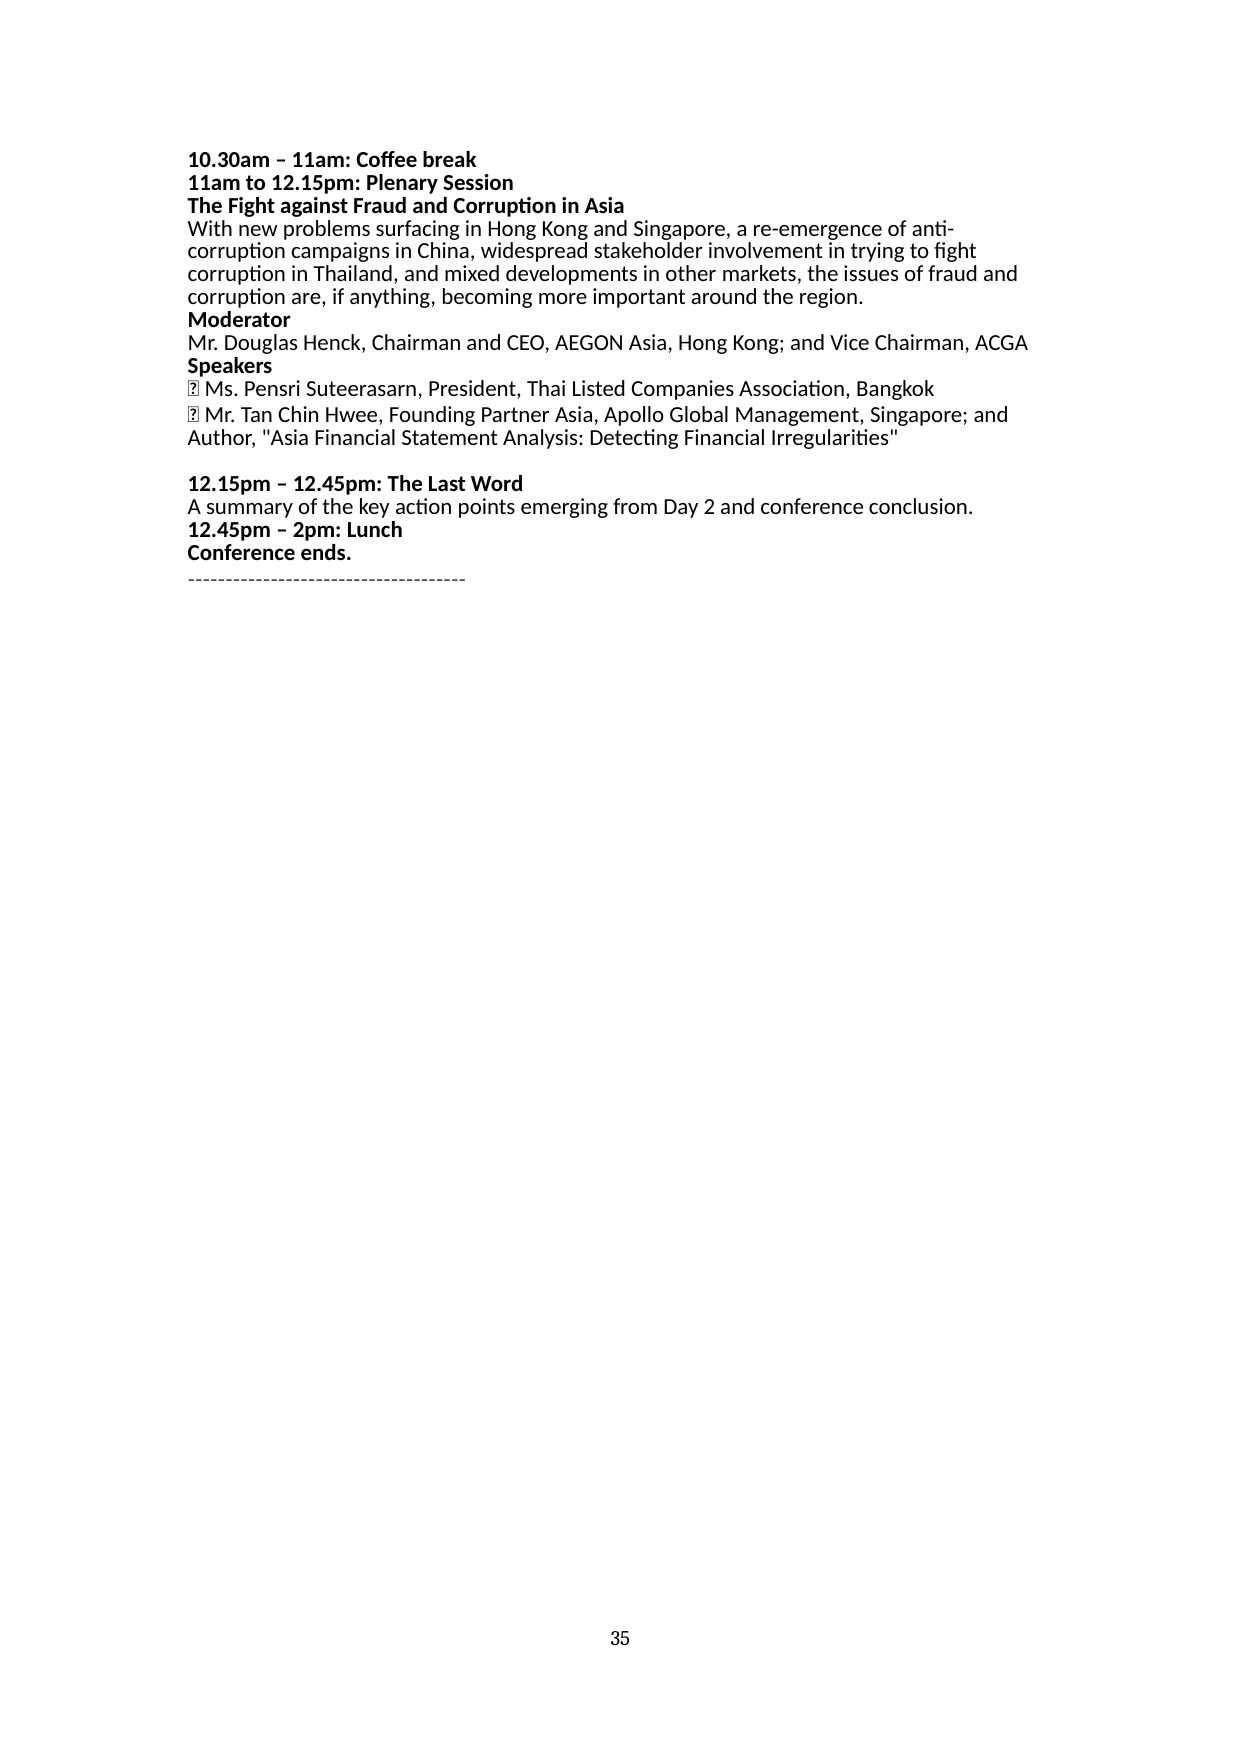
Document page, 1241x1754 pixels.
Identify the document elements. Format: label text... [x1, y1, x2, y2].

text Speakers [187, 356, 1053, 379]
text Mr. Douglas Henck, Chairman and CEO, AEGON Asia, Hong Kong; and Vice Chairman, ACGA [187, 333, 1053, 356]
text Conference ends. [187, 543, 1053, 566]
text 10.30am – 11am: Coffee break [187, 150, 1053, 173]
text ------------------------------------- [187, 566, 1053, 592]
text 12.15pm – 12.45pm: The Last Word [187, 474, 1053, 497]
text 11am to 12.15pm: Plenary Session [187, 173, 1053, 196]
text The Fight against Fraud and Corruption in Asia [187, 196, 1053, 219]
text  Mr. Tan Chin Hwee, Founding Partner Asia, Apollo Global Management, Singapore; and Author, "Asia Financial Statement Analysis: Detecting Financial Irregularities" [187, 405, 1053, 451]
text  Ms. Pensri Suteerasarn, President, Thai Listed Companies Association, Bangkok [187, 379, 1053, 402]
text A summary of the key action points emerging from Day 2 and conference conclusion. [187, 497, 1053, 520]
text 12.45pm – 2pm: Lunch [187, 520, 1053, 543]
text With new problems surfacing in Hong Kong and Singapore, a re-emergence of anti-corruption campaigns in China, widespread stakeholder involvement in trying to fight corruption in Thailand, and mixed developments in other markets, the issues of fraud and corruption are, if anything, becoming more important around the region. [187, 219, 1053, 310]
text Moderator [187, 310, 1053, 333]
